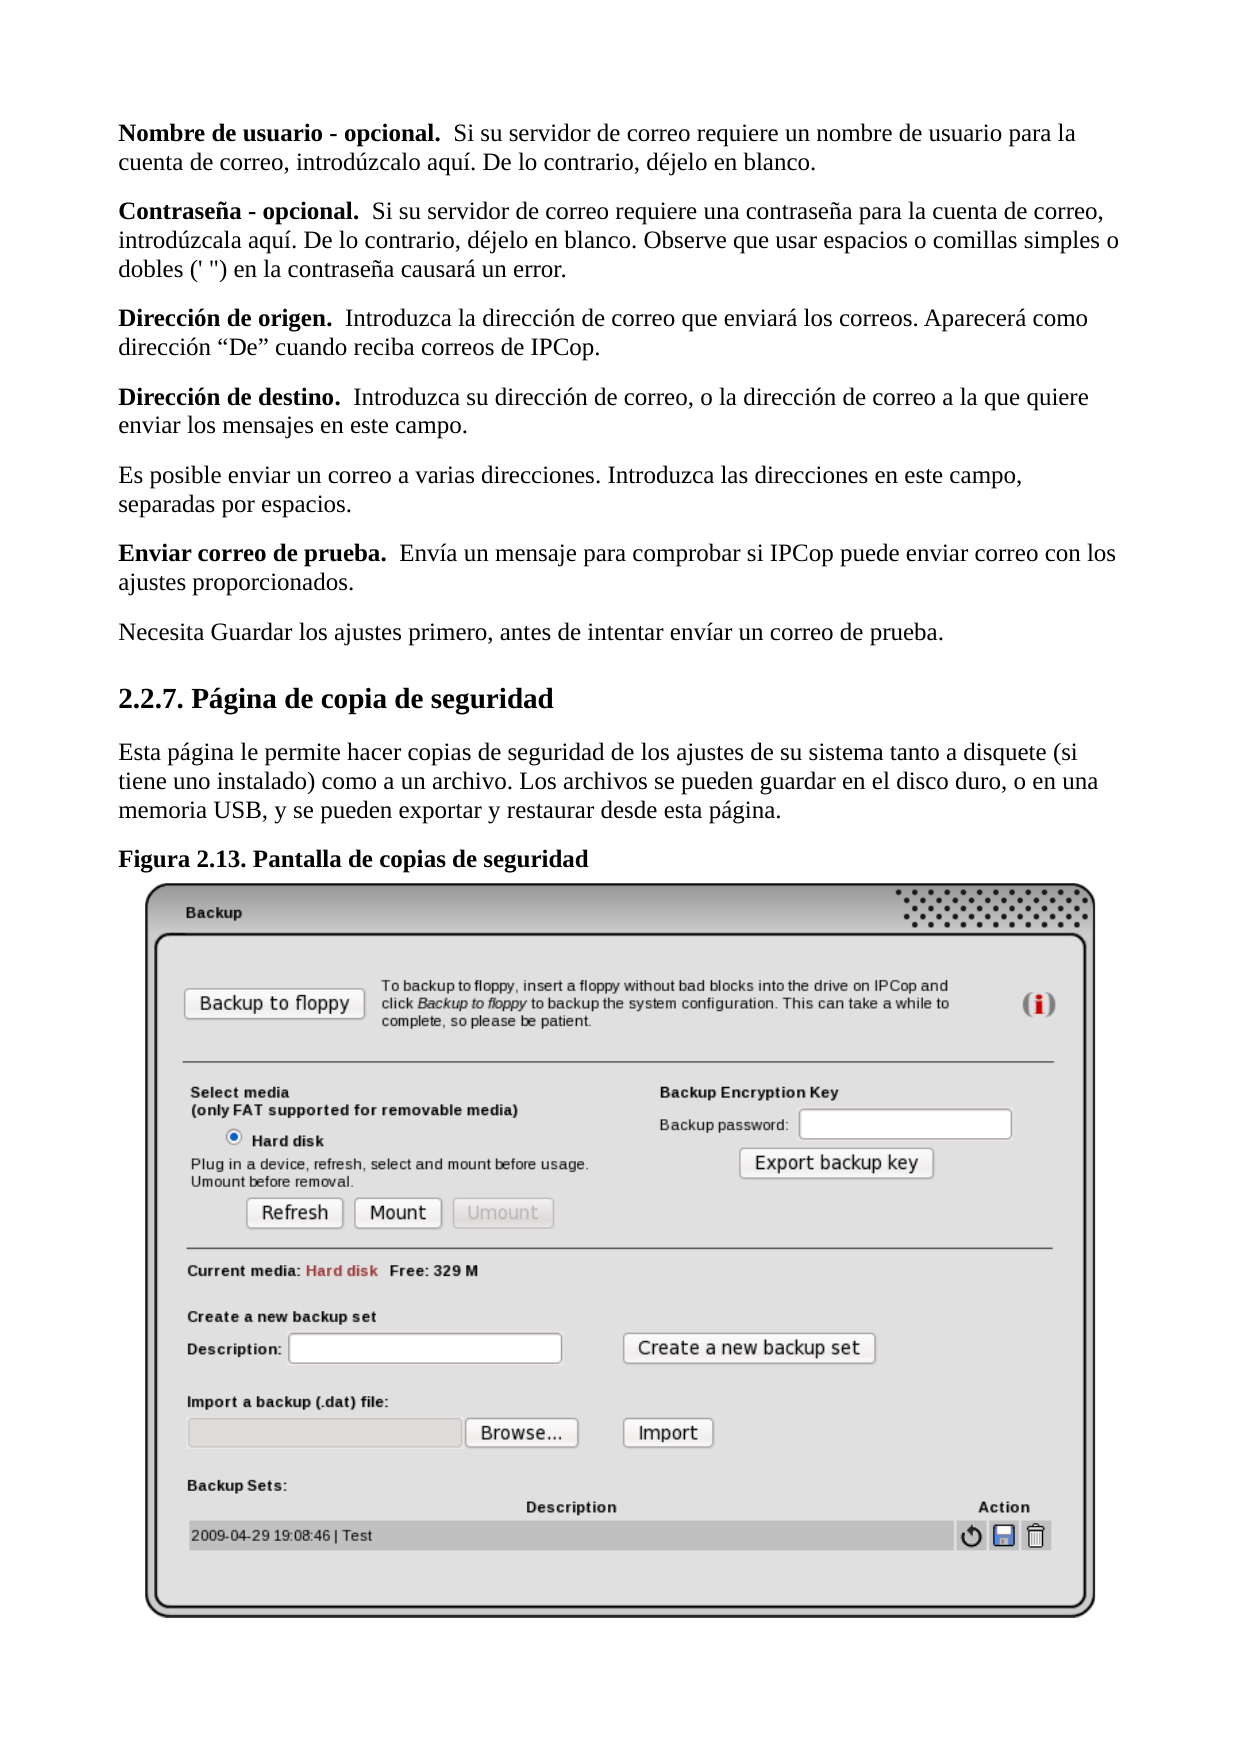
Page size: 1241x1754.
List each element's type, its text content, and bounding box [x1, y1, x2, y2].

text Contraseña - opcional. Si su servidor de correo requiere una contraseña para la cuenta de correo, introdúzcala aquí. De lo contrario, déjelo en blanco. Observe que usar espacios o comillas simples o dobles (' ") en la contraseña causará un error. [118, 196, 1122, 283]
picture [145, 883, 1096, 1618]
text Enviar correo de prueba. Envía un mensaje para comprobar si IPCop puede enviar correo con los ajustes proporcionados. [118, 538, 1122, 596]
text Esta página le permite hacer copias de seguridad de los ajustes de su sistema tanto a disquete (si tiene uno instalado) como a un archivo. Los archivos se pueden guardar en el disco duro, o en una memoria USB, y se pueden exportar y restaurar desde esta página. [118, 737, 1122, 824]
title Figura 2.13. Pantalla de copias de seguridad [118, 844, 1122, 873]
text Nombre de usuario - opcional. Si su servidor de correo requiere un nombre de usuario para la cuenta de correo, introdúzcalo aquí. De lo contrario, déjelo en blanco. [118, 118, 1122, 176]
text Dirección de origen. Introduzca la dirección de correo que enviará los correos. Aparecerá como dirección “De” cuando reciba correos de IPCop. [118, 303, 1122, 361]
subtitle 2.2.7. Página de copia de seguridad [118, 681, 1122, 714]
text Necesita Guardar los ajustes primero, antes de intentar envíar un correo de prueba. [118, 617, 1122, 646]
text Dirección de destino. Introduzca su dirección de correo, o la dirección de correo a la que quiere enviar los mensajes en este campo. [118, 382, 1122, 439]
text Es posible enviar un correo a varias direcciones. Introduzca las direcciones en este campo, separadas por espacios. [118, 460, 1122, 518]
